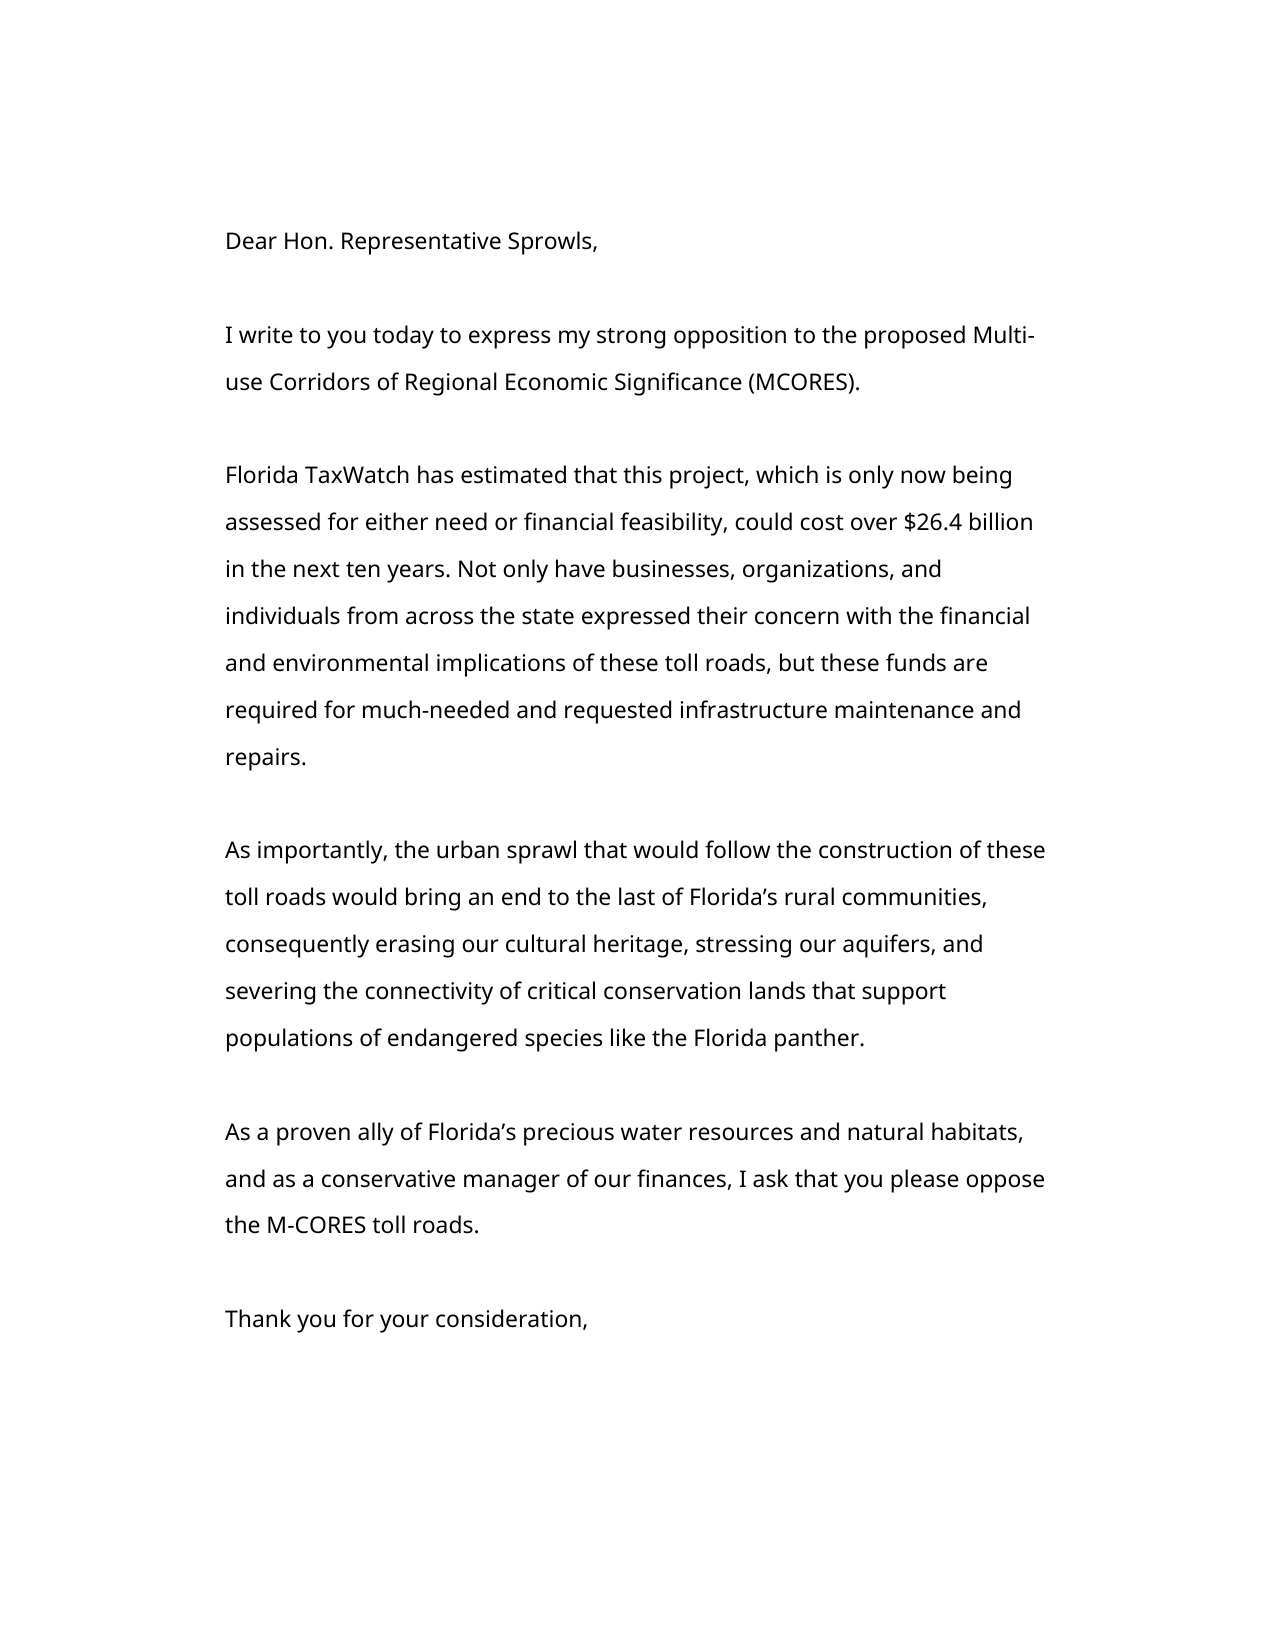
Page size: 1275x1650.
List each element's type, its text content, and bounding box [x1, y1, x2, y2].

text I write to you today to express my strong opposition to the proposed Multi-use Corridors of Regional Economic Significance (MCORES). [225, 319, 1050, 397]
text Florida TaxWatch has estimated that this project, which is only now being assessed for either need or financial feasibility, could cost over $26.4 billion in the next ten years. Not only have businesses, organizations, and individuals from across the state expressed their concern with the financial and environmental implications of these toll roads, but these funds are required for much-needed and requested infrastructure maintenance and repairs. [225, 459, 1050, 772]
text As a proven ally of Florida’s precious water resources and natural habitats, and as a conservative manager of our finances, I ask that you please oppose the M-CORES toll roads. [225, 1116, 1050, 1241]
text Dear Hon. Representative Sprowls, [225, 225, 1050, 256]
text Thank you for your consideration, [225, 1303, 1050, 1334]
text As importantly, the urban sprawl that would follow the construction of these toll roads would bring an end to the last of Florida’s rural communities, consequently erasing our cultural heritage, stressing our aquifers, and severing the connectivity of critical conservation lands that support populations of endangered species like the Florida panther. [225, 834, 1050, 1053]
